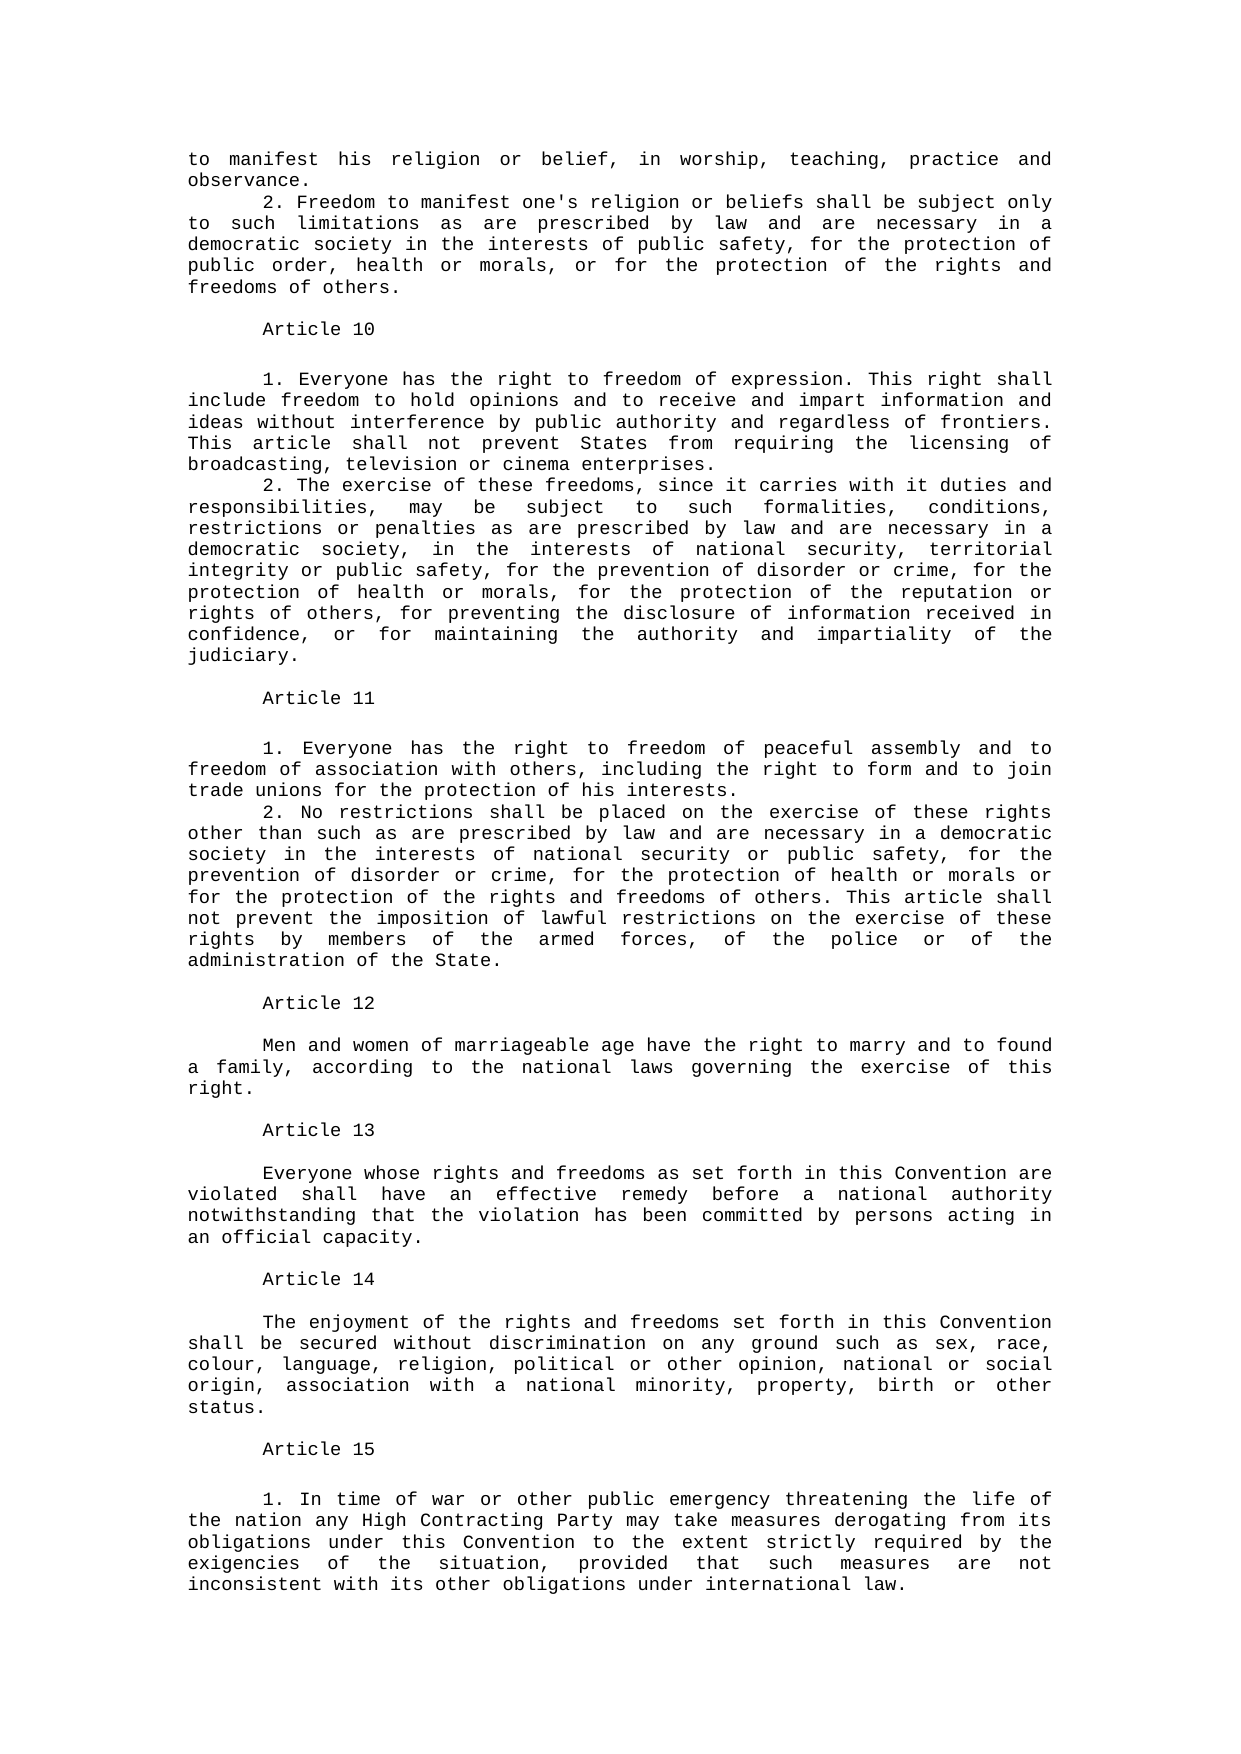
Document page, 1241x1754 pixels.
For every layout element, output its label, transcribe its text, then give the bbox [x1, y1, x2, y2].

text 2. Freedom to manifest one's religion or beliefs shall be subject only to such limitations as are prescribed by law and are necessary in a democratic society in the interests of public safety, for the protection of public order, health or morals, or for the protection of the rights and freedoms of others. [187, 192, 1053, 299]
text Article 10 [187, 320, 1053, 341]
text Article 13 [187, 1121, 1053, 1142]
text to manifest his religion or belief, in worship, teaching, practice and observance. [187, 150, 1053, 192]
text Men and women of marriageable age have the right to marry and to found a family, according to the national laws governing the exercise of this right. [187, 1036, 1053, 1100]
text 1. Everyone has the right to freedom of expression. This right shall include freedom to hold opinions and to receive and impart information and ideas without interference by public authority and regardless of frontiers. This article shall not prevent States from requiring the licensing of broadcasting, television or cinema enterprises. [187, 370, 1053, 476]
text Article 12 [187, 994, 1053, 1015]
text 1. Everyone has the right to freedom of peaceful assembly and to freedom of association with others, including the right to form and to join trade unions for the protection of his interests. [187, 739, 1053, 802]
text Everyone whose rights and freedoms as set forth in this Convention are violated shall have an effective remedy before a national authority notwithstanding that the violation has been committed by persons acting in an official capacity. [187, 1164, 1053, 1249]
text 1. In time of war or other public emergency threatening the life of the nation any High Contracting Party may take measures derogating from its obligations under this Convention to the extent strictly required by the exigencies of the situation, provided that such measures are not inconsistent with its other obligations under international law. [187, 1490, 1053, 1596]
text 2. The exercise of these freedoms, since it carries with it duties and responsibilities, may be subject to such formalities, conditions, restrictions or penalties as are prescribed by law and are necessary in a democratic society, in the interests of national security, territorial integrity or public safety, for the prevention of disorder or crime, for the protection of health or morals, for the protection of the reputation or rights of others, for preventing the disclosure of information received in confidence, or for maintaining the authority and impartiality of the judiciary. [187, 476, 1053, 667]
text The enjoyment of the rights and freedoms set forth in this Convention shall be secured without discrimination on any ground such as sex, race, colour, language, religion, political or other opinion, national or social origin, association with a national minority, property, birth or other status. [187, 1312, 1053, 1419]
text Article 11 [187, 689, 1053, 710]
text Article 15 [187, 1440, 1053, 1461]
text Article 14 [187, 1270, 1053, 1291]
text 2. No restrictions shall be placed on the exercise of these rights other than such as are prescribed by law and are necessary in a democratic society in the interests of national security or public safety, for the prevention of disorder or crime, for the protection of health or morals or for the protection of the rights and freedoms of others. This article shall not prevent the imposition of lawful restrictions on the exercise of these rights by members of the armed forces, of the police or of the administration of the State. [187, 802, 1053, 972]
